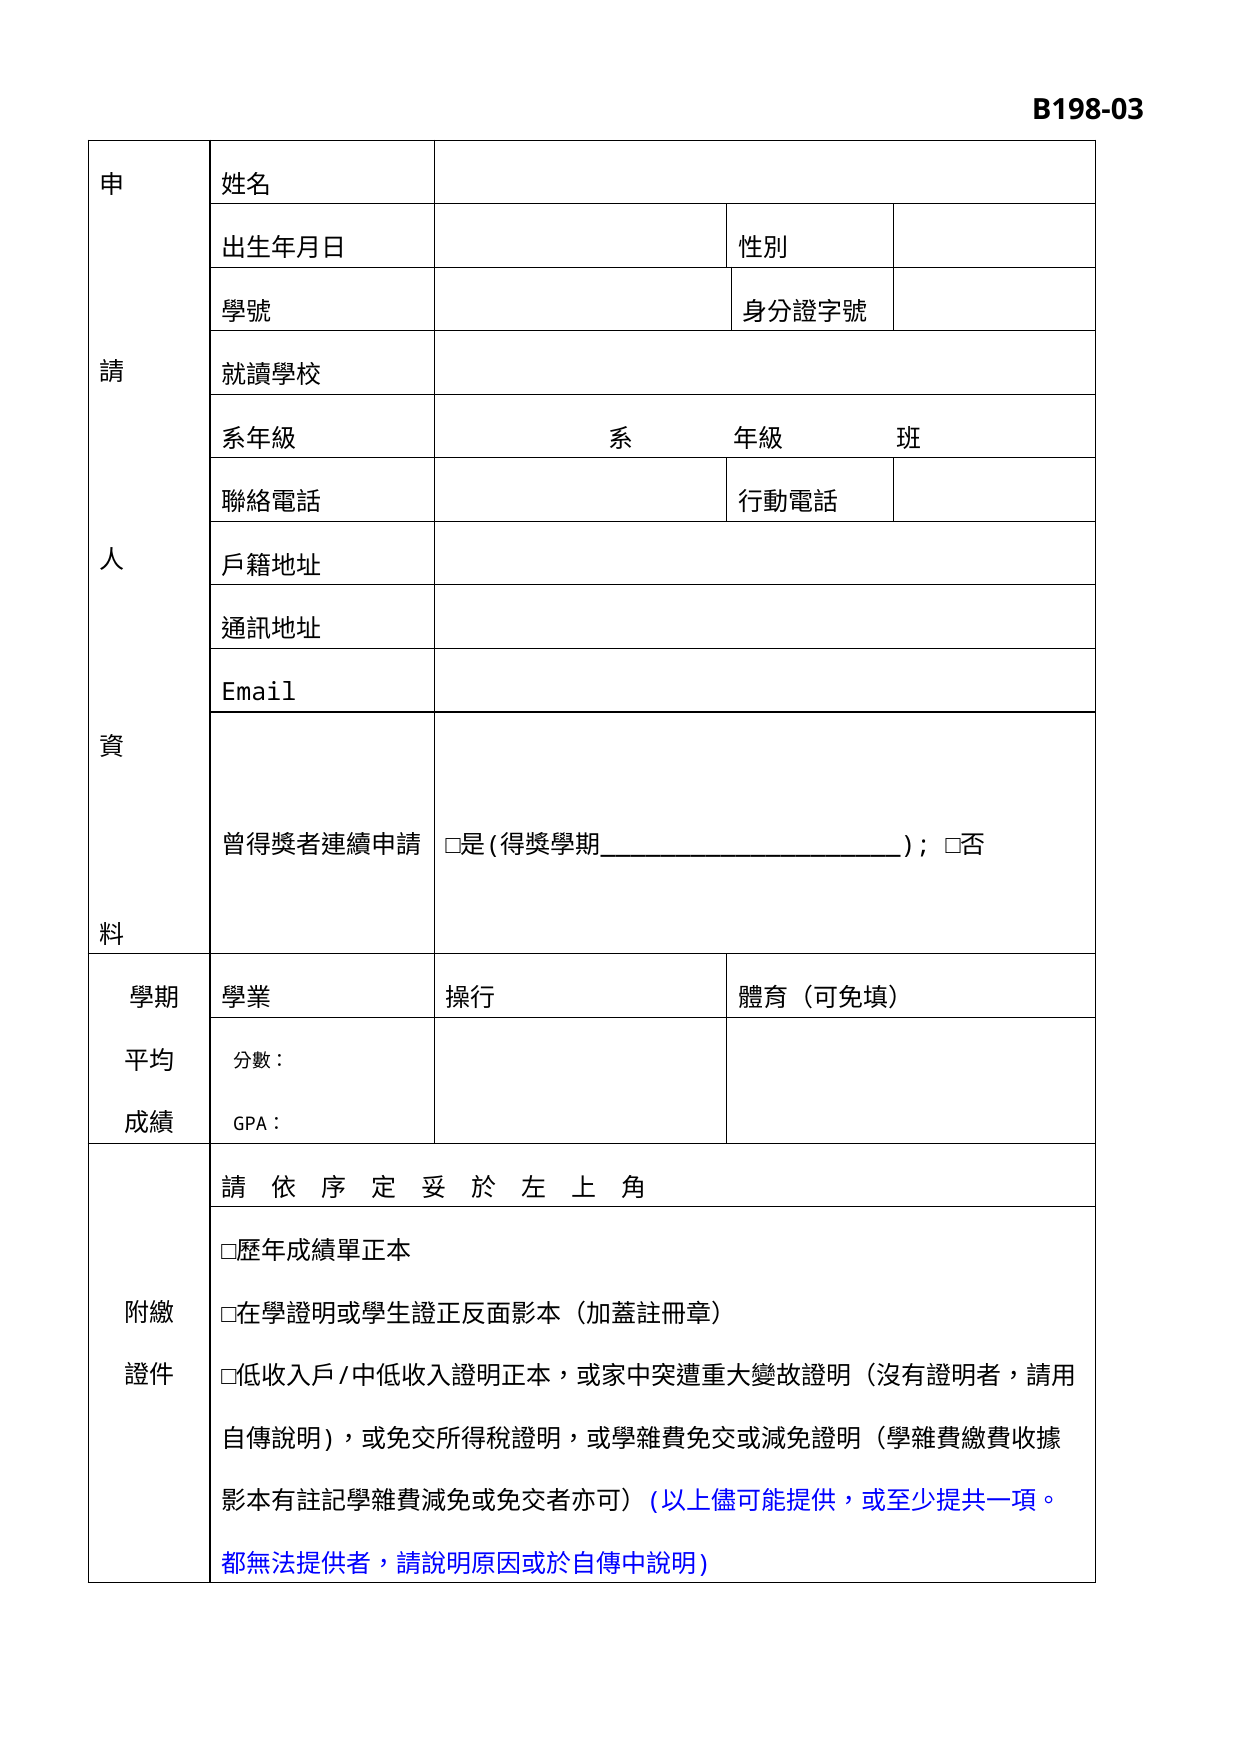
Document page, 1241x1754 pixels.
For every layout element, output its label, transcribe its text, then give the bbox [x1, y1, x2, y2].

table_cell 學期 平均 成績 [89, 954, 209, 1143]
table_cell 操行 [435, 954, 726, 1017]
table_cell [435, 268, 731, 330]
table_cell □是(得獎學期____________________); □否 [435, 713, 1095, 953]
table_cell [435, 331, 1095, 394]
table_cell 學業 [211, 954, 434, 1017]
table_cell [435, 1018, 726, 1143]
table_cell [435, 649, 1095, 711]
table_cell Email [211, 649, 434, 711]
table_cell 系 年級 班 [435, 395, 1095, 457]
table_cell 聯絡電話 [211, 458, 434, 521]
table_cell [894, 458, 1095, 521]
table_cell 出生年月日 [211, 204, 434, 267]
table_cell [435, 204, 726, 267]
table_cell [894, 268, 1095, 330]
table_cell [894, 204, 1095, 267]
table_cell 通訊地址 [211, 585, 434, 648]
table_cell 就讀學校 [211, 331, 434, 394]
table_cell 性別 [727, 204, 893, 267]
table_cell 體育（可免填） [727, 954, 1095, 1017]
table_cell 分數： GPA： [211, 1018, 434, 1143]
table_header [435, 141, 1095, 203]
table_header 申 請 人 資 料 [89, 141, 209, 953]
table_cell 戶籍地址 [211, 522, 434, 584]
table_cell 行動電話 [727, 458, 893, 521]
table_cell 曾得獎者連續申請 [211, 713, 434, 953]
table_cell [435, 585, 1095, 648]
table_cell □歷年成績單正本 □在學證明或學生證正反面影本（加蓋註冊章） □低收入戶/中低收入證明正本，或家中突遭重大變故證明（沒有證明者，請用自傳說明)，或免交所得稅證明，或學雜費免交或減免證明（學雜費繳費收據影本有註記學雜費減免或免交者亦可）(以上儘可能提供，或至少提共一項。都無法提供者，請說明原因或於自傳中說明) [211, 1207, 1095, 1582]
table_cell [435, 522, 1095, 584]
table_cell 附繳 證件 [89, 1144, 209, 1582]
table_cell [727, 1018, 1095, 1143]
table_cell 身分證字號 [732, 268, 893, 330]
table_cell 請 依 序 定 妥 於 左 上 角 [211, 1144, 1095, 1206]
table_cell [435, 458, 726, 521]
table_cell 系年級 [211, 395, 434, 457]
table_cell 學號 [211, 268, 434, 330]
table_header 姓名 [211, 141, 434, 203]
